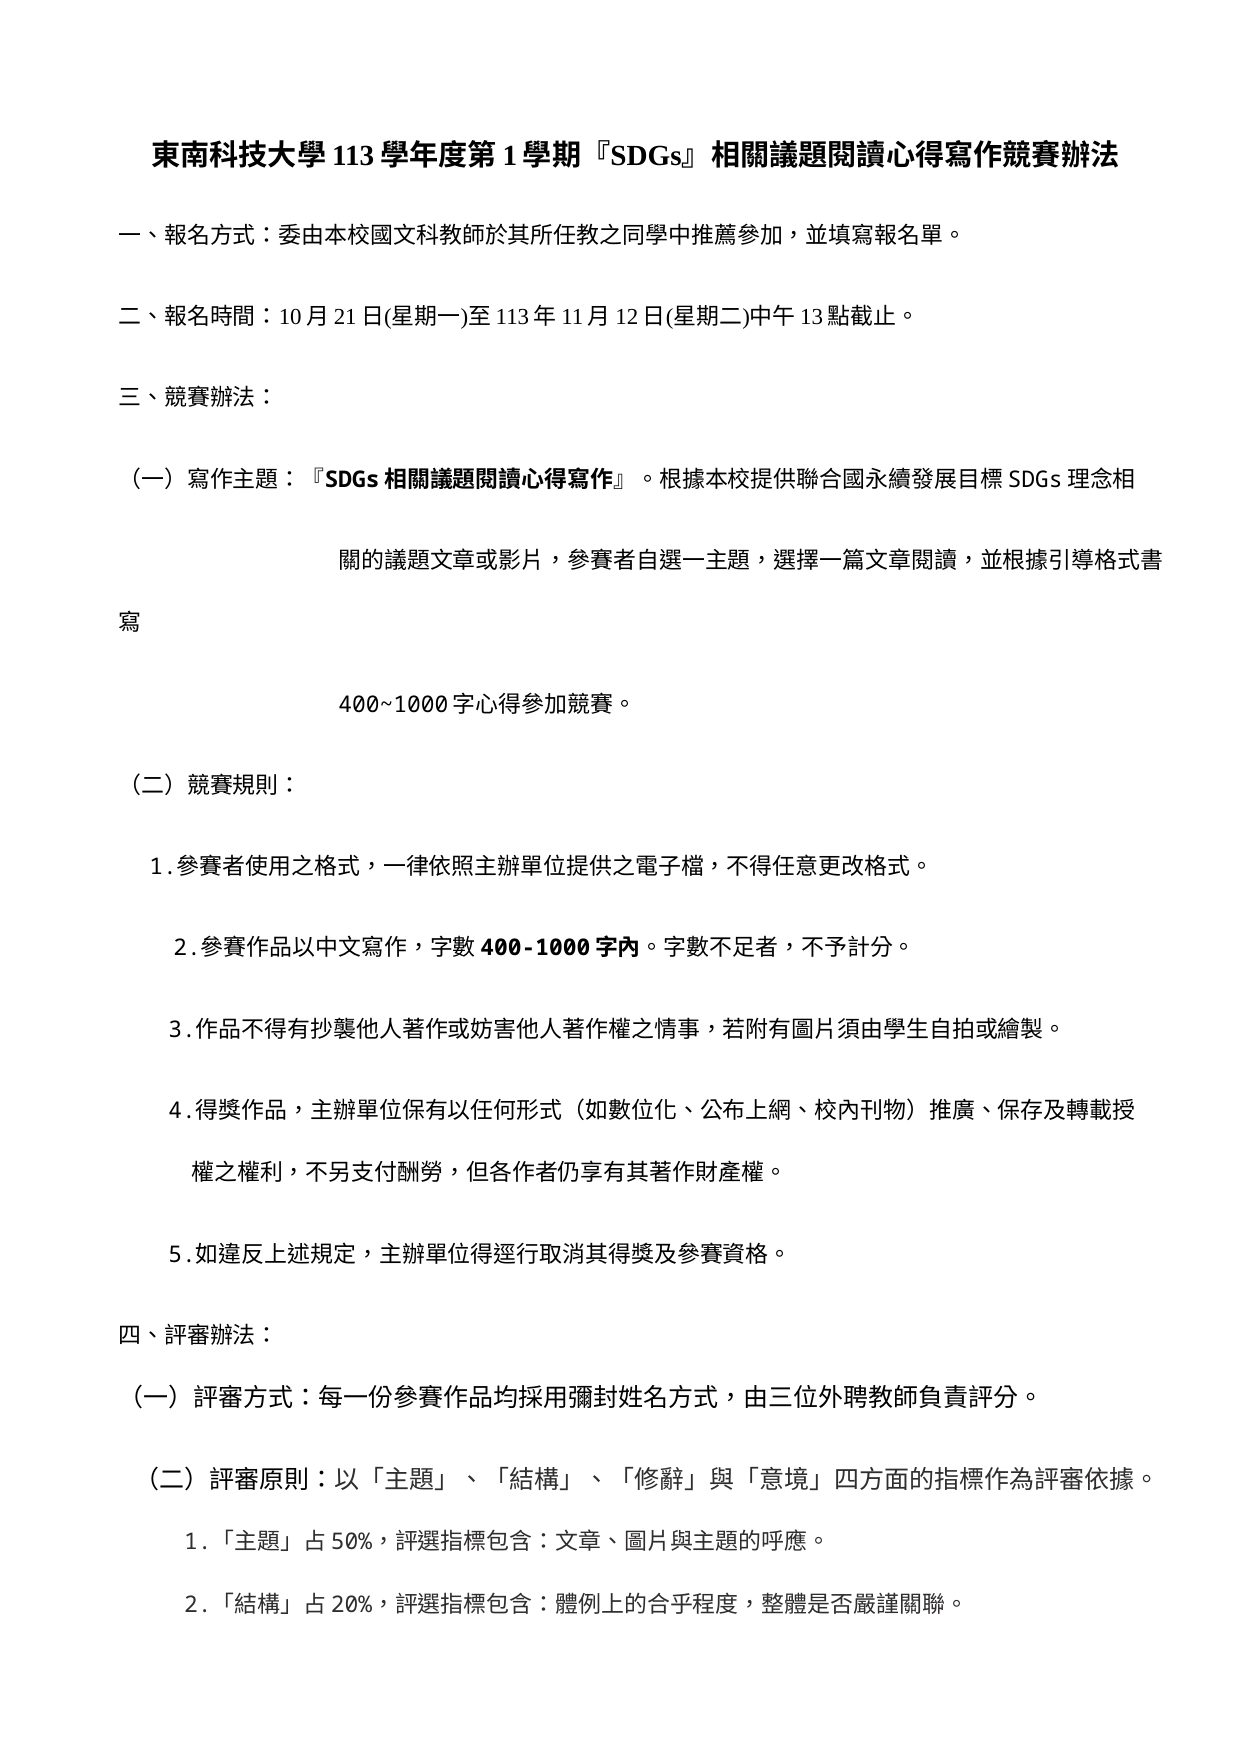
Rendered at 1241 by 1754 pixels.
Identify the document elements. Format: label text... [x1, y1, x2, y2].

text 關的議題文章或影片，參賽者自選一主題，選擇一篇文章閱讀，並根據引導格式書寫 [118, 517, 1181, 642]
text （二）評審原則：以「主題」、「結構」、「修辭」與「意境」四方面的指標作為評審依據。 [59, 1436, 1152, 1498]
text （一）評審方式：每一份參賽作品均採用彌封姓名方式，由三位外聘教師負責評分。 [118, 1354, 1152, 1417]
text 四、評審辦法： [118, 1292, 1152, 1354]
text 1.參賽者使用之格式，一律依照主辦單位提供之電子檔，不得任意更改格式。 [118, 823, 1152, 886]
text 400~1000字心得參加競賽。 [118, 661, 1181, 723]
text 三、競賽辦法： [118, 354, 1152, 417]
text 3.作品不得有抄襲他人著作或妨害他人著作權之情事，若附有圖片須由學生自拍或繪製。 [168, 986, 1152, 1048]
text 2.「結構」占20%，評選指標包含：體例上的合乎程度，整體是否嚴謹關聯。 [74, 1561, 1152, 1623]
text 一、報名方式：委由本校國文科教師於其所任教之同學中推薦參加，並填寫報名單。 [118, 192, 1152, 254]
text （一）寫作主題：『SDGs相關議題閱讀心得寫作』。根據本校提供聯合國永續發展目標SDGs理念相 [118, 436, 1152, 498]
text （二）競賽規則： [118, 742, 1152, 804]
text 二、報名時間：10月21日(星期一)至113年11月12日(星期二)中午13點截止。 [118, 273, 1152, 336]
text 2.參賽作品以中文寫作，字數400-1000字內。字數不足者，不予計分。 [118, 904, 1152, 967]
text 1.「主題」占50%，評選指標包含：文章、圖片與主題的呼應。 [74, 1498, 1152, 1561]
text 5.如違反上述規定，主辦單位得逕行取消其得獎及參賽資格。 [168, 1211, 1152, 1273]
text 4.得獎作品，主辦單位保有以任何形式（如數位化、公布上網、校內刊物）推廣、保存及轉載授權之權利，不另支付酬勞，但各作者仍享有其著作財產權。 [168, 1067, 1152, 1192]
text 東南科技大學113學年度第1學期『SDGs』相關議題閱讀心得寫作競賽辦法 [118, 111, 1152, 173]
